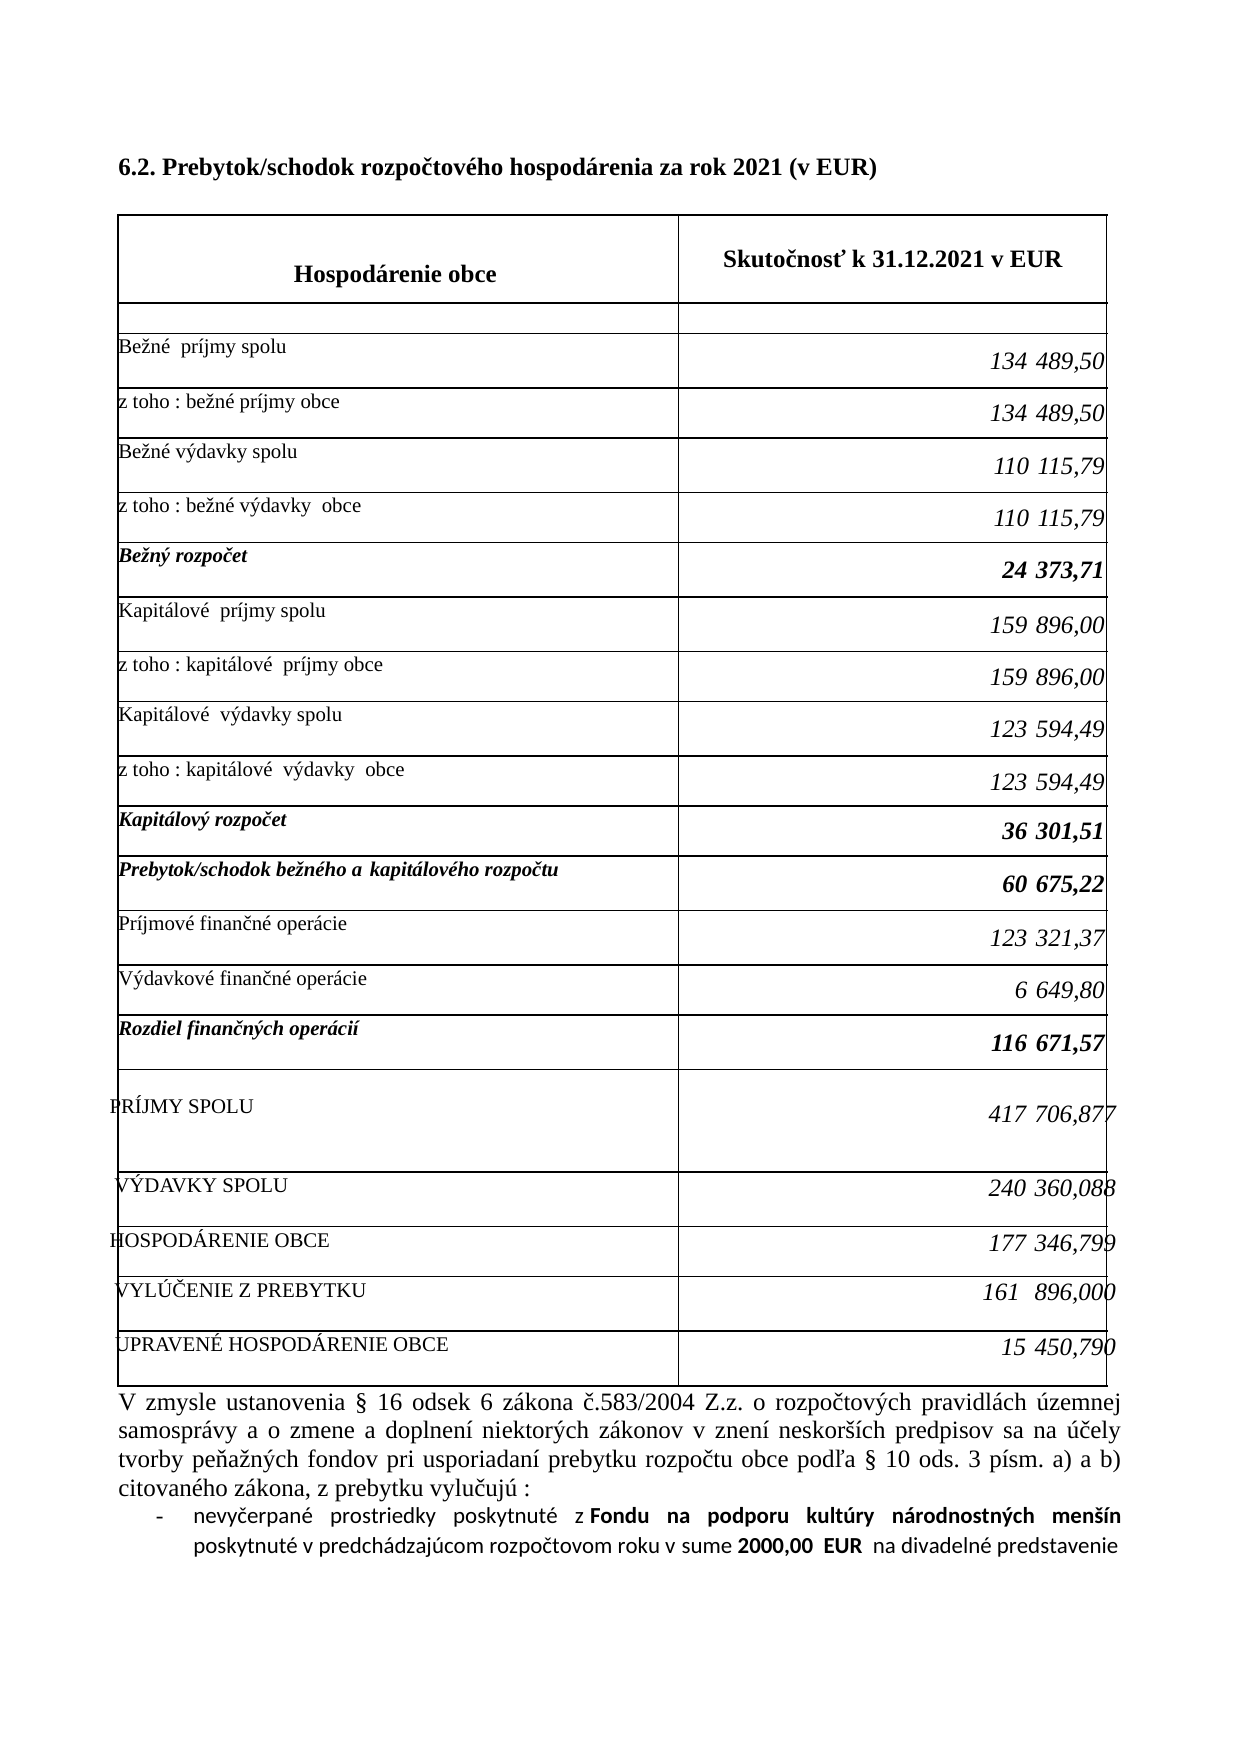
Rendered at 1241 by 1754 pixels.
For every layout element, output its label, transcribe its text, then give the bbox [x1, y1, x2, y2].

table_cell 24 373,71 [679, 543, 1106, 596]
table_cell 134 489,50 [679, 334, 1106, 387]
table_cell z toho : kapitálové výdavky obce [119, 757, 678, 805]
table_cell z toho : bežné príjmy obce [119, 389, 678, 437]
table_cell 417 706,877 [679, 1070, 1106, 1171]
table_cell Príjmy spolu [119, 1070, 678, 1171]
table_cell Vylúčenie z prebytku [119, 1277, 678, 1330]
table_cell Kapitálový rozpočet [119, 807, 678, 855]
table_cell Bežné výdavky spolu [119, 439, 678, 492]
table_cell z toho : bežné výdavky obce [119, 493, 678, 541]
table_cell z toho : kapitálové príjmy obce [119, 652, 678, 701]
table_cell 110 115,79 [679, 439, 1106, 492]
table_cell 123 321,37 [679, 911, 1106, 964]
table_cell 36 301,51 [679, 807, 1106, 855]
table_cell Hospodárenie obce [119, 1227, 678, 1276]
table_cell 15 450,790 [679, 1332, 1106, 1385]
table_cell 110 115,79 [679, 493, 1106, 541]
table_cell 159 896,00 [679, 652, 1106, 701]
table_cell 123 594,49 [679, 757, 1106, 805]
table_cell Príjmové finančné operácie [119, 911, 678, 964]
table_cell Kapitálové výdavky spolu [119, 702, 678, 755]
table_cell 177 346,799 [679, 1227, 1106, 1276]
table_cell [679, 304, 1106, 332]
table_cell 161 896,000 [679, 1277, 1106, 1330]
table_cell 60 675,22 [679, 857, 1106, 909]
table_cell Výdavkové finančné operácie [119, 966, 678, 1014]
table_cell Prebytok/schodok bežného a kapitálového rozpočtu [119, 857, 678, 909]
table_cell Kapitálové príjmy spolu [119, 598, 678, 651]
table_cell [119, 304, 678, 332]
table_cell Upravené hospodárenie obce [119, 1332, 678, 1385]
table_cell 6 649,80 [679, 966, 1106, 1014]
table_header Hospodárenie obce [119, 216, 678, 302]
table_cell 116 671,57 [679, 1016, 1106, 1068]
table_cell 159 896,00 [679, 598, 1106, 651]
table_cell Bežné príjmy spolu [119, 334, 678, 387]
list nevyčerpané prostriedky poskytnuté z Fondu na podporu kultúry národnostných menšín poskytnuté v predchádzajúcom rozpočtovom roku v sume 2000,00 EUR na divadelné predstavenie [156, 1502, 1122, 1559]
table_cell Rozdiel finančných operácií [119, 1016, 678, 1068]
table_cell 134 489,50 [679, 389, 1106, 437]
table_header Skutočnosť k 31.12.2021 v EUR [679, 216, 1106, 302]
table_cell Bežný rozpočet [119, 543, 678, 596]
text V zmysle ustanovenia § 16 odsek 6 zákona č.583/2004 Z.z. o rozpočtových pravidlách územnej samosprávy a o zmene a doplnení niektorých zákonov v znení neskorších predpisov sa na účely tvorby peňažných fondov pri usporiadaní prebytku rozpočtu obce podľa § 10 ods. 3 písm. a) a b) citovaného zákona, z prebytku vylučujú : [118, 1387, 1122, 1502]
table_cell 123 594,49 [679, 702, 1106, 755]
table_cell 240 360,088 [679, 1173, 1106, 1226]
text 6.2. Prebytok/schodok rozpočtového hospodárenia za rok 2021 (v EUR) [118, 152, 1122, 180]
table_cell VÝDAVKY SPOLU [119, 1173, 678, 1226]
